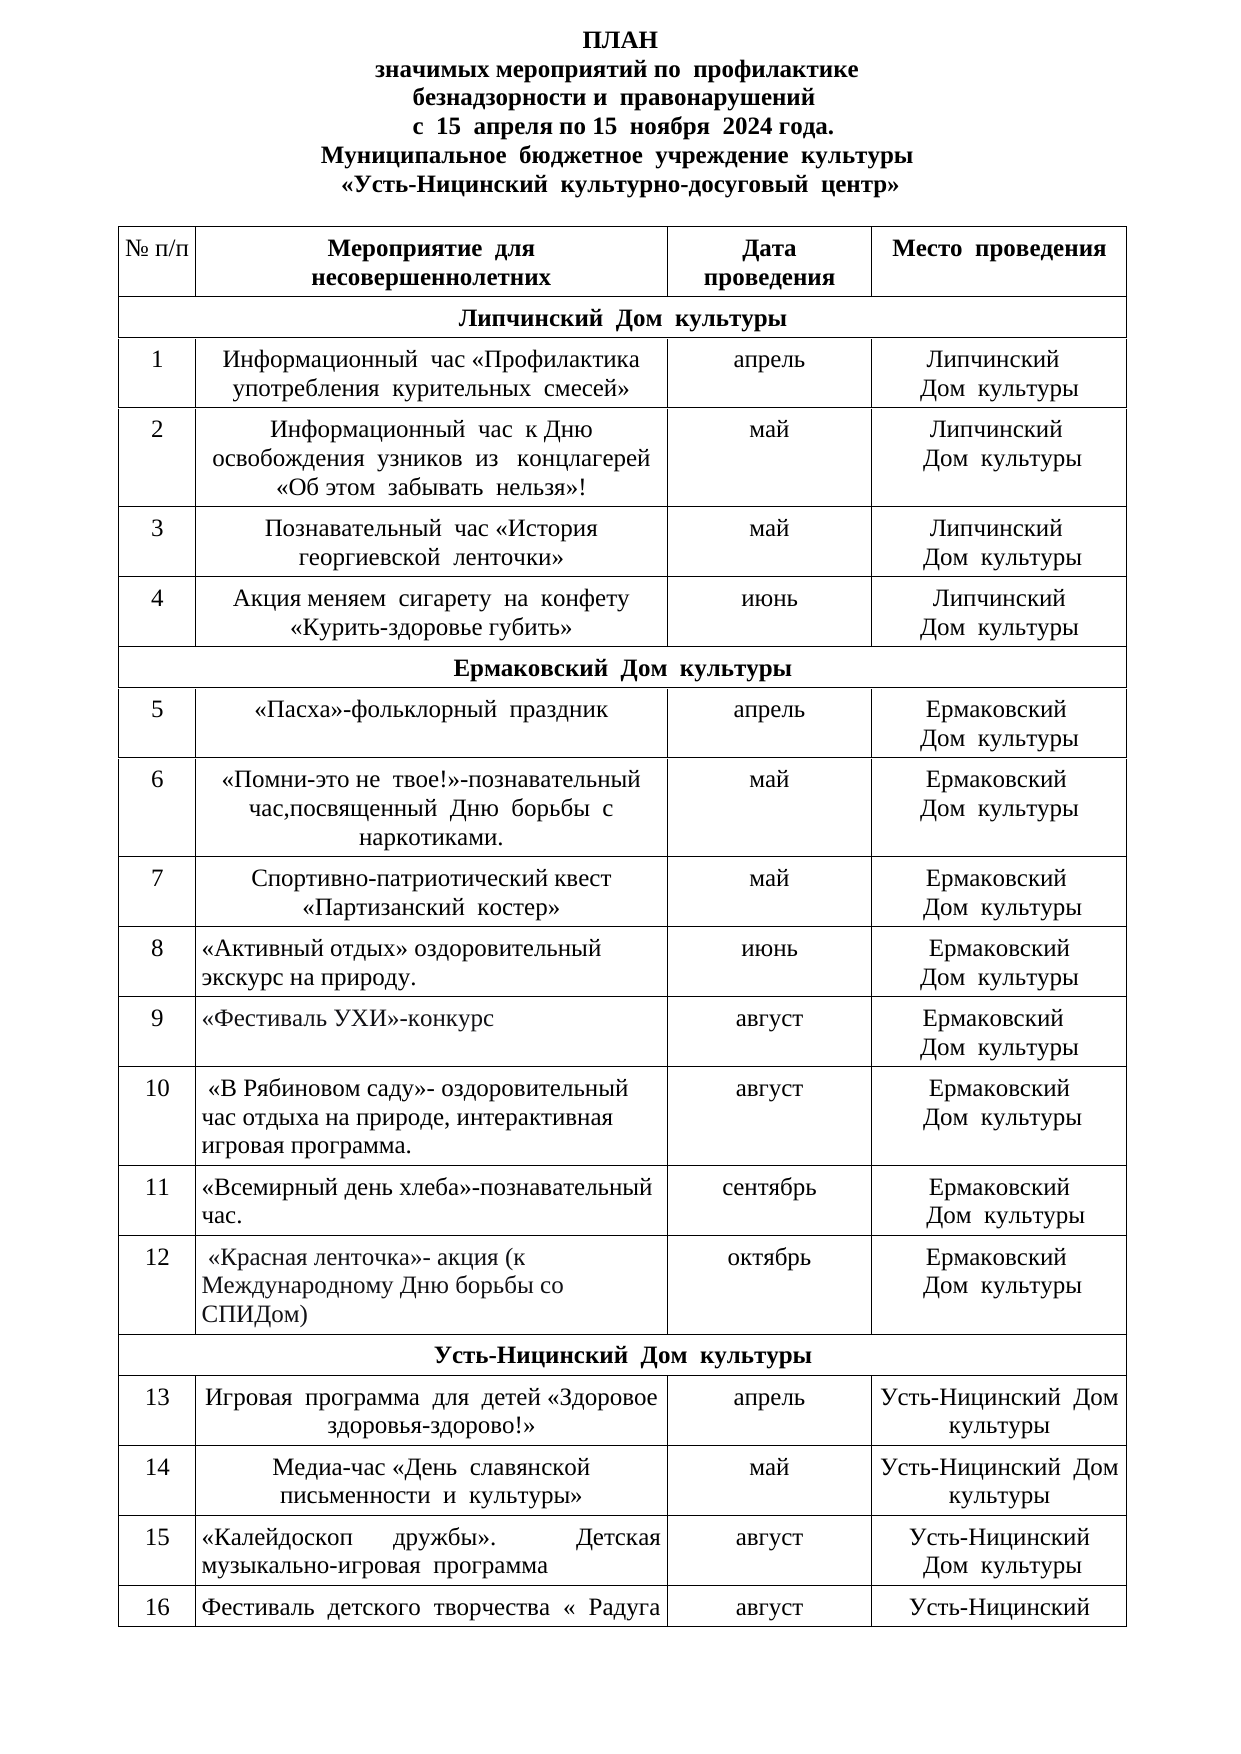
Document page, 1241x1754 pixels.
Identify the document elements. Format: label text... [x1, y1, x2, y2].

table_cell июнь [668, 927, 871, 996]
text ПЛАН [118, 25, 1122, 54]
table_cell август [668, 1516, 871, 1585]
table_cell 16 [119, 1586, 195, 1626]
table_cell Ермаковский Дом культуры [872, 759, 1126, 856]
table_header Место проведения [872, 227, 1126, 296]
table_cell Усть-Ницинский Дом культуры [119, 1335, 1126, 1375]
table_header № п/п [119, 227, 195, 296]
table_cell май [668, 759, 871, 856]
table_cell Ермаковский Дом культуры [872, 927, 1126, 996]
table_cell 6 [119, 759, 195, 856]
table_cell апрель [668, 689, 871, 757]
table_cell «Пасха»-фольклорный праздник [196, 689, 667, 757]
table_cell 7 [119, 857, 195, 926]
table_cell Ермаковский Дом культуры [119, 647, 1126, 687]
table_cell Усть-Ницинский Дом культуры [872, 1516, 1126, 1585]
table_cell август [668, 1067, 871, 1165]
table_cell 2 [119, 409, 195, 506]
table_cell Ермаковский Дом культуры [872, 997, 1126, 1066]
table_cell Липчинский Дом культуры [119, 297, 1126, 337]
text «Усть-Ницинский культурно-досуговый центр» [118, 169, 1122, 197]
table_cell «Всемирный день хлеба»-познавательный час. [196, 1166, 667, 1235]
table_cell апрель [668, 1376, 871, 1445]
table_cell Фестиваль детского творчества « Радуга [196, 1586, 667, 1626]
table_cell август [668, 997, 871, 1066]
text с 15 апреля по 15 ноября 2024 года. [118, 111, 1122, 140]
text значимых мероприятий по профилактике [118, 54, 1122, 82]
table_cell Усть-Ницинский Дом культуры [872, 1446, 1126, 1515]
table_cell сентябрь [668, 1166, 871, 1235]
text Муниципальное бюджетное учреждение культуры [118, 140, 1122, 169]
table_cell апрель [668, 339, 871, 407]
table_cell «Калейдоскоп дружбы». Детская музыкально-игровая программа [196, 1516, 667, 1585]
table_header Мероприятие для несовершеннолетних [196, 227, 667, 296]
table_cell 8 [119, 927, 195, 996]
table_cell 15 [119, 1516, 195, 1585]
table_cell Акция меняем сигарету на конфету «Курить-здоровье губить» [196, 577, 667, 646]
table_cell 5 [119, 689, 195, 757]
table_cell «Помни-это не твое!»-познавательный час,посвященный Дню борьбы с наркотиками. [196, 759, 667, 856]
table_cell май [668, 409, 871, 506]
table_cell 10 [119, 1067, 195, 1165]
table_cell Познавательный час «История георгиевской ленточки» [196, 507, 667, 576]
table_cell май [668, 507, 871, 576]
table_cell Медиа-час «День славянской письменности и культуры» [196, 1446, 667, 1515]
table_cell «Фестиваль УХИ»-конкурс [196, 997, 667, 1066]
table_cell май [668, 857, 871, 926]
table_cell 1 [119, 339, 195, 407]
table_cell «В Рябиновом саду»- оздоровительный час отдыха на природе, интерактивная игровая программа. [196, 1067, 667, 1165]
table_cell Липчинский Дом культуры [872, 577, 1126, 646]
table_cell май [668, 1446, 871, 1515]
table_header Дата проведения [668, 227, 871, 296]
table_cell Липчинский Дом культуры [872, 409, 1126, 506]
table_cell Ермаковский Дом культуры [872, 857, 1126, 926]
table_cell октябрь [668, 1236, 871, 1334]
table_cell Информационный час к Дню освобождения узников из концлагерей «Об этом забывать нельзя»! [196, 409, 667, 506]
table_cell Липчинский Дом культуры [872, 339, 1126, 407]
table_cell 13 [119, 1376, 195, 1445]
table_cell Усть-Ницинский [872, 1586, 1126, 1626]
table_cell Ермаковский Дом культуры [872, 1166, 1126, 1235]
table_cell 4 [119, 577, 195, 646]
table_cell Спортивно-патриотический квест «Партизанский костер» [196, 857, 667, 926]
table_cell Ермаковский Дом культуры [872, 1236, 1126, 1334]
table_cell август [668, 1586, 871, 1626]
table_cell Ермаковский Дом культуры [872, 1067, 1126, 1165]
table_cell 11 [119, 1166, 195, 1235]
text безнадзорности и правонарушений [118, 82, 1122, 111]
table_cell «Активный отдых» оздоровительный экскурс на природу. [196, 927, 667, 996]
table_cell 12 [119, 1236, 195, 1334]
table_cell Усть-Ницинский Дом культуры [872, 1376, 1126, 1445]
table_cell Игровая программа для детей «Здоровое здоровья-здорово!» [196, 1376, 667, 1445]
table_cell Информационный час «Профилактика употребления курительных смесей» [196, 339, 667, 407]
table_cell Липчинский Дом культуры [872, 507, 1126, 576]
table_cell «Красная ленточка»- акция (к Международному Дню борьбы со СПИДом) [196, 1236, 667, 1334]
table_cell июнь [668, 577, 871, 646]
table_cell 9 [119, 997, 195, 1066]
table_cell 14 [119, 1446, 195, 1515]
table_cell Ермаковский Дом культуры [872, 689, 1126, 757]
table_cell 3 [119, 507, 195, 576]
